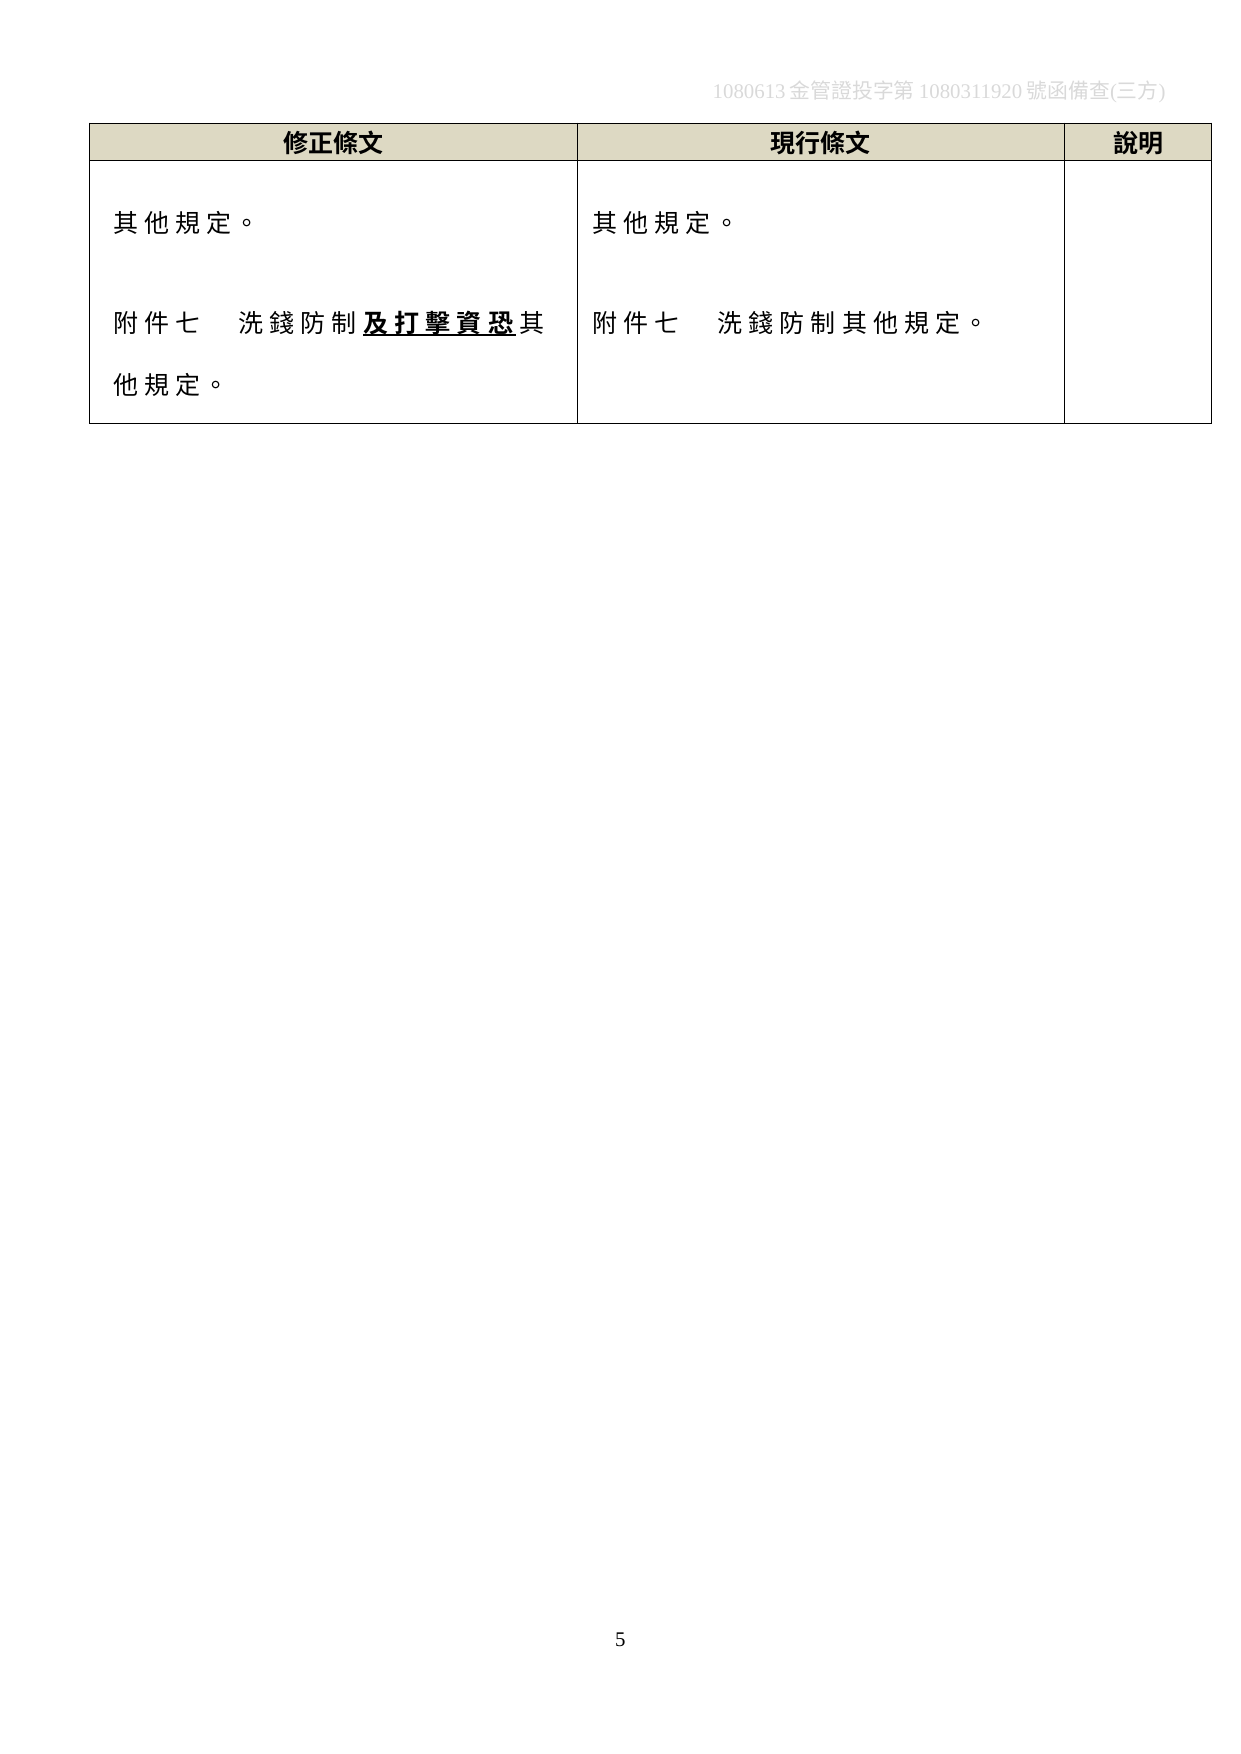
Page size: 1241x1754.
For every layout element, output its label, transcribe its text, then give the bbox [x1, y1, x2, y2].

table_cell 其他規定。 附件七 洗錢防制其他規定。 [578, 161, 1064, 423]
table_header 修正條文 [90, 124, 577, 160]
table_cell 其他規定。 附件七 洗錢防制及打擊資恐其他規定。 [90, 161, 577, 423]
table_header 說明 [1065, 124, 1211, 160]
table_cell [1065, 161, 1211, 423]
table_header 現行條文 [578, 124, 1064, 160]
